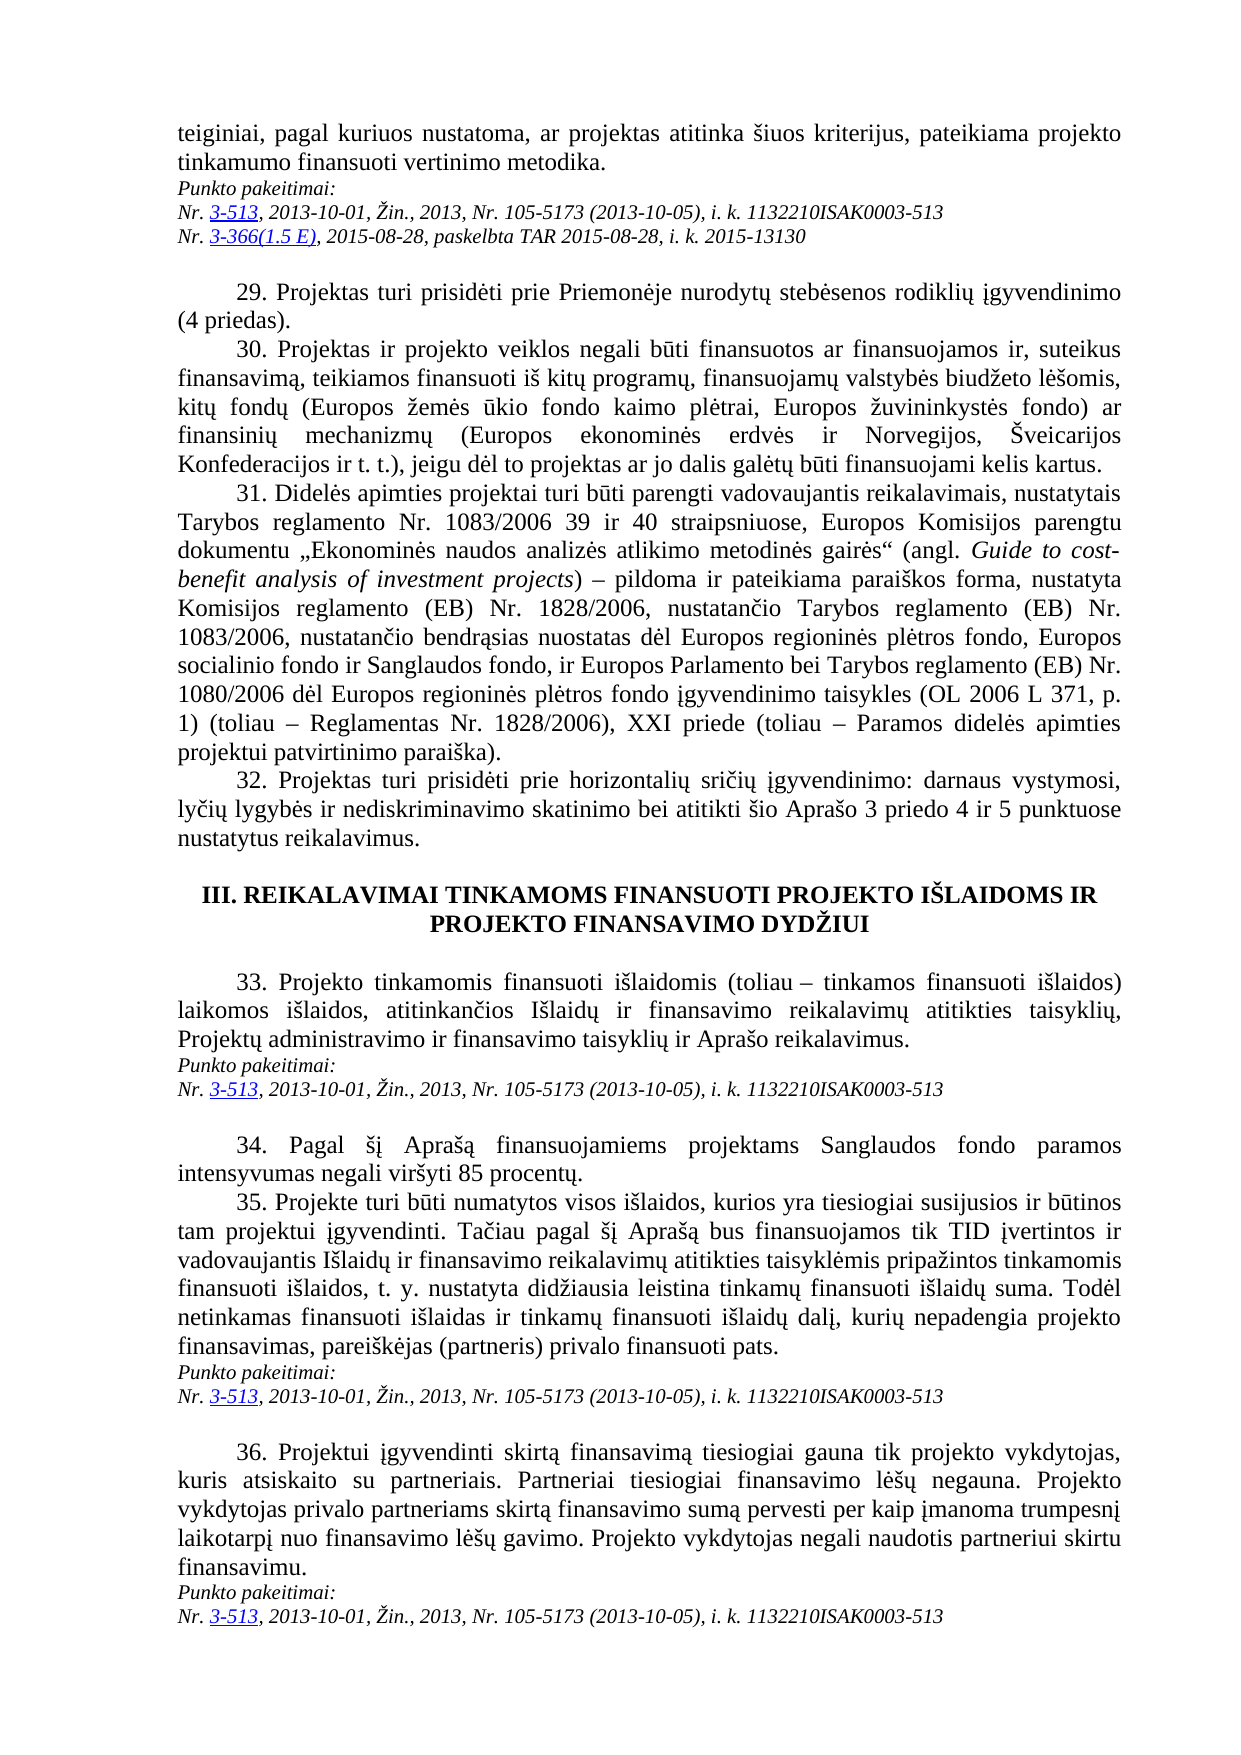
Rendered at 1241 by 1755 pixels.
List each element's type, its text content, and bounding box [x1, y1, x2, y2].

text 31. Didelės apimties projektai turi būti parengti vadovaujantis reikalavimais, nustatytais Tarybos reglamento Nr. 1083/2006 39 ir 40 straipsniuose, Europos Komisijos parengtu dokumentu „Ekonominės naudos analizės atlikimo metodinės gairės“ (angl. Guide to cost-benefit analysis of investment projects) – pildoma ir pateikiama paraiškos forma, nustatyta Komisijos reglamento (EB) Nr. 1828/2006, nustatančio Tarybos reglamento (EB) Nr. 1083/2006, nustatančio bendrąsias nuostatas dėl Europos regioninės plėtros fondo, Europos socialinio fondo ir Sanglaudos fondo, ir Europos Parlamento bei Tarybos reglamento (EB) Nr. 1080/2006 dėl Europos regioninės plėtros fondo įgyvendinimo taisykles (OL 2006 L 371, p. 1) (toliau – Reglamentas Nr. 1828/2006), XXI priede (toliau – Paramos didelės apimties projektui patvirtinimo paraiška). [177, 478, 1122, 765]
text Nr. 3-513, 2013-10-01, Žin., 2013, Nr. 105-5173 (2013-10-05), i. k. 1132210ISAK0003-513 [177, 1604, 1122, 1628]
text Nr. 3-513, 2013-10-01, Žin., 2013, Nr. 105-5173 (2013-10-05), i. k. 1132210ISAK0003-513 [177, 1077, 1122, 1101]
text 36. Projektui įgyvendinti skirtą finansavimą tiesiogiai gauna tik projekto vykdytojas, kuris atsiskaito su partneriais. Partneriai tiesiogiai finansavimo lėšų negauna. Projekto vykdytojas privalo partneriams skirtą finansavimo sumą pervesti per kaip įmanoma trumpesnį laikotarpį nuo finansavimo lėšų gavimo. Projekto vykdytojas negali naudotis partneriui skirtu finansavimu. [177, 1437, 1122, 1580]
text III. REIKALAVIMAI TINKAMOMS FINANSUOTI PROJEKTO IŠLAIDOMS IR PROJEKTO FINANSAVIMO DYDŽIUI [177, 880, 1122, 938]
text Nr. 3-513, 2013-10-01, Žin., 2013, Nr. 105-5173 (2013-10-05), i. k. 1132210ISAK0003-513 [177, 1384, 1122, 1408]
text teiginiai, pagal kuriuos nustatoma, ar projektas atitinka šiuos kriterijus, pateikiama projekto tinkamumo finansuoti vertinimo metodika. [177, 118, 1122, 176]
text 35. Projekte turi būti numatytos visos išlaidos, kurios yra tiesiogiai susijusios ir būtinos tam projektui įgyvendinti. Tačiau pagal šį Aprašą bus finansuojamos tik TID įvertintos ir vadovaujantis Išlaidų ir finansavimo reikalavimų atitikties taisyklėmis pripažintos tinkamomis finansuoti išlaidos, t. y. nustatyta didžiausia leistina tinkamų finansuoti išlaidų suma. Todėl netinkamas finansuoti išlaidas ir tinkamų finansuoti išlaidų dalį, kurių nepadengia projekto finansavimas, pareiškėjas (partneris) privalo finansuoti pats. [177, 1187, 1122, 1360]
text Punkto pakeitimai: [177, 1360, 1122, 1384]
text 30. Projektas ir projekto veiklos negali būti finansuotos ar finansuojamos ir, suteikus finansavimą, teikiamos finansuoti iš kitų programų, finansuojamų valstybės biudžeto lėšomis, kitų fondų (Europos žemės ūkio fondo kaimo plėtrai, Europos žuvininkystės fondo) ar finansinių mechanizmų (Europos ekonominės erdvės ir Norvegijos, Šveicarijos Konfederacijos ir t. t.), jeigu dėl to projektas ar jo dalis galėtų būti finansuojami kelis kartus. [177, 334, 1122, 478]
text Punkto pakeitimai: [177, 1053, 1122, 1077]
text 32. Projektas turi prisidėti prie horizontalių sričių įgyvendinimo: darnaus vystymosi, lyčių lygybės ir nediskriminavimo skatinimo bei atitikti šio Aprašo 3 priedo 4 ir 5 punktuose nustatytus reikalavimus. [177, 765, 1122, 852]
text 29. Projektas turi prisidėti prie Priemonėje nurodytų stebėsenos rodiklių įgyvendinimo (4 priedas). [177, 277, 1122, 334]
text Nr. 3-513, 2013-10-01, Žin., 2013, Nr. 105-5173 (2013-10-05), i. k. 1132210ISAK0003-513 [177, 200, 1122, 224]
text 33. Projekto tinkamomis finansuoti išlaidomis (toliau – tinkamos finansuoti išlaidos) laikomos išlaidos, atitinkančios Išlaidų ir finansavimo reikalavimų atitikties taisyklių, Projektų administravimo ir finansavimo taisyklių ir Aprašo reikalavimus. [177, 967, 1122, 1053]
text Punkto pakeitimai: [177, 1580, 1122, 1604]
text Nr. 3-366(1.5 E), 2015-08-28, paskelbta TAR 2015-08-28, i. k. 2015-13130 [177, 224, 1122, 248]
text 34. Pagal šį Aprašą finansuojamiems projektams Sanglaudos fondo paramos intensyvumas negali viršyti 85 procentų. [177, 1130, 1122, 1187]
text Punkto pakeitimai: [177, 176, 1122, 200]
